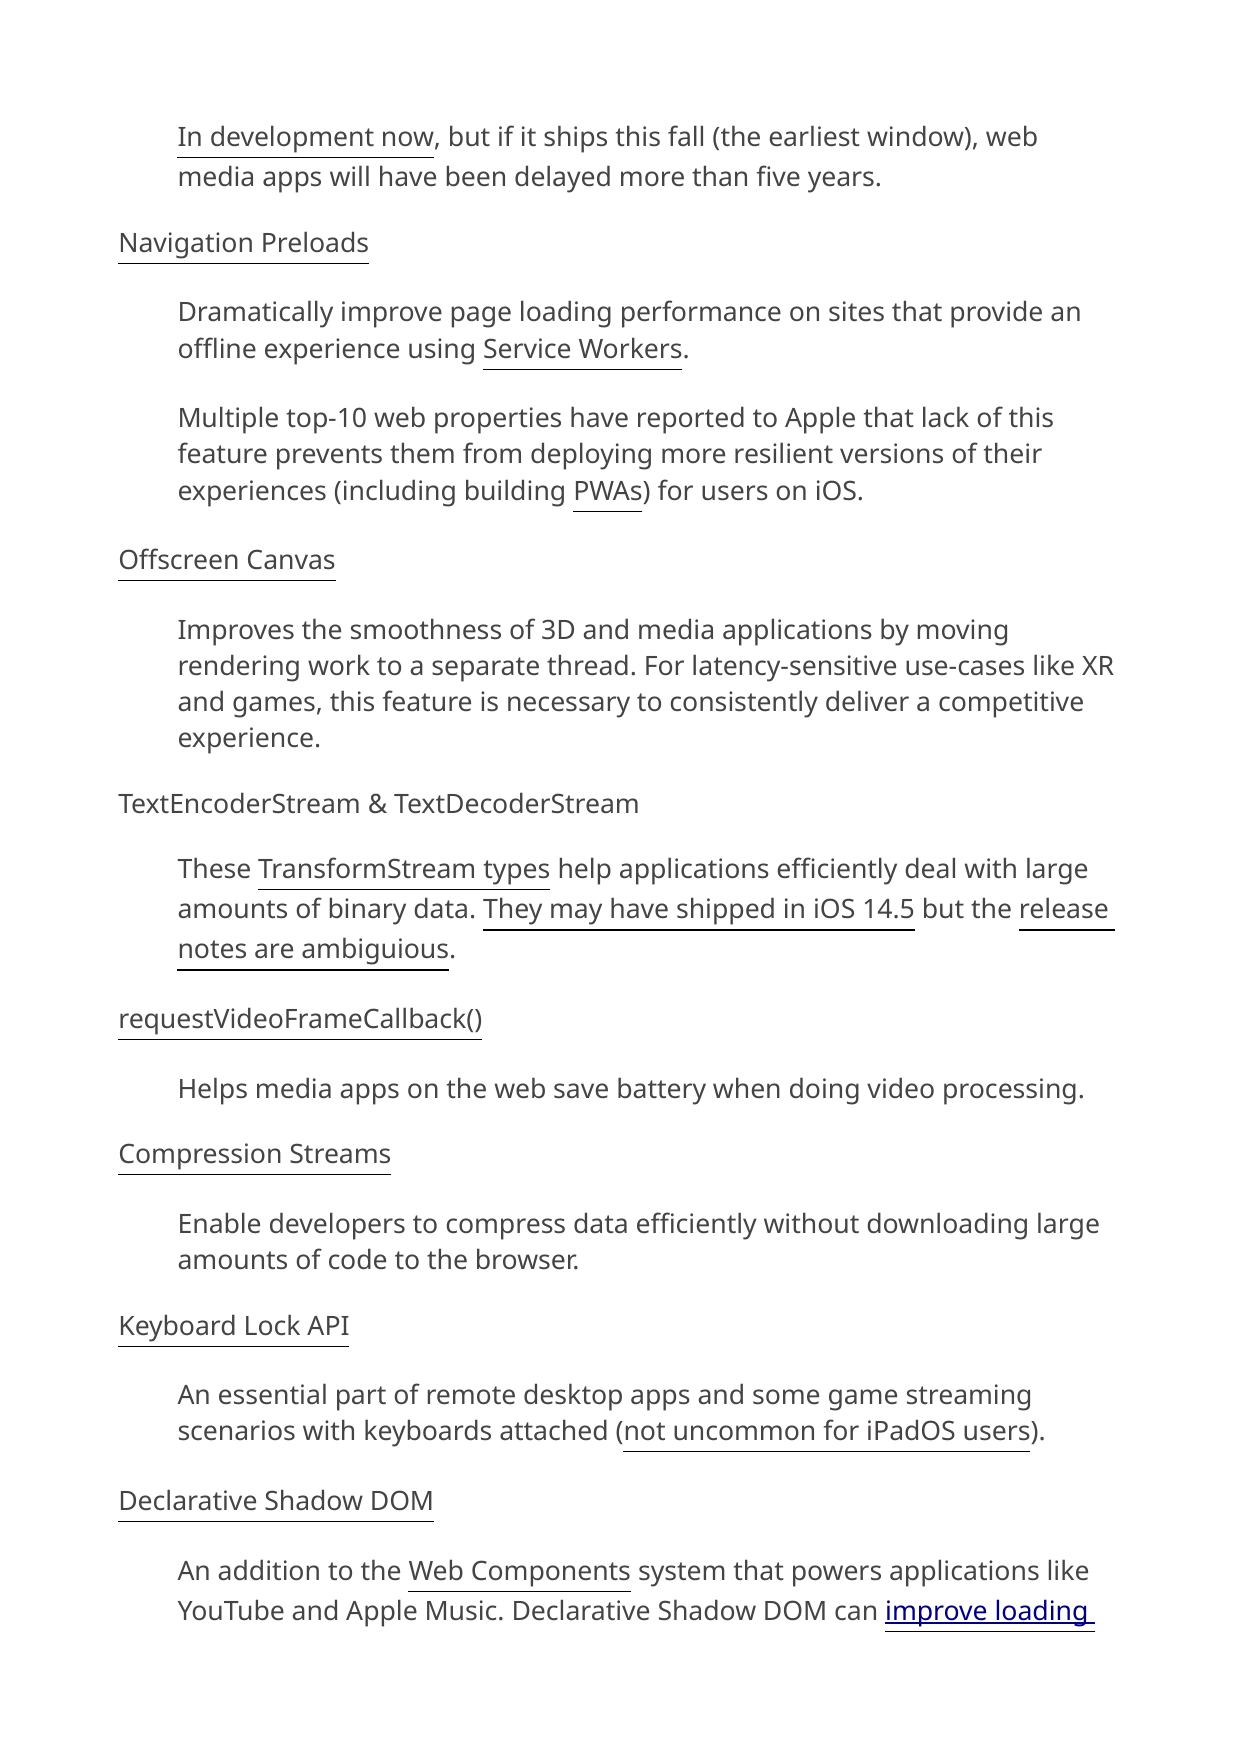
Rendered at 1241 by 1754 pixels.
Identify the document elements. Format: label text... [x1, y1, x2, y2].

list An essential part of remote desktop apps and some game streaming scenarios with keyboards attached (not uncommon for iPadOS users). [177, 1376, 1122, 1452]
subtitle requestVideoFrameCallback() [118, 1000, 1122, 1040]
list Multiple top-10 web properties have reported to Apple that lack of this feature prevents them from deploying more resilient versions of their experiences (including building PWAs) for users on iOS. [177, 399, 1122, 512]
list An addition to the Web Components system that powers applications like YouTube and Apple Music. Declarative Shadow DOM can improve loading [177, 1552, 1122, 1632]
list In development now, but if it ships this fall (the earliest window), web media apps will have been delayed more than five years. [177, 118, 1122, 194]
list Improves the smoothness of 3D and media applications by moving rendering work to a separate thread. For latency-sensitive use-cases like XR and games, this feature is necessary to consistently deliver a competitive experience. [177, 611, 1122, 755]
list Enable developers to compress data efficiently without downloading large amounts of code to the browser. [177, 1205, 1122, 1277]
subtitle Declarative Shadow DOM [118, 1482, 1122, 1522]
subtitle Keyboard Lock API [118, 1307, 1122, 1347]
subtitle TextEncoderStream & TextDecoderStream [118, 785, 1122, 821]
list Helps media apps on the web save battery when doing video processing. [177, 1070, 1122, 1106]
subtitle Offscreen Canvas [118, 541, 1122, 581]
subtitle Navigation Preloads [118, 224, 1122, 264]
subtitle Compression Streams [118, 1135, 1122, 1175]
list These TransformStream types help applications efficiently deal with large amounts of binary data. They may have shipped in iOS 14.5 but the release notes are ambiguious. [177, 850, 1122, 971]
list Dramatically improve page loading performance on sites that provide an offline experience using Service Workers. [177, 293, 1122, 370]
